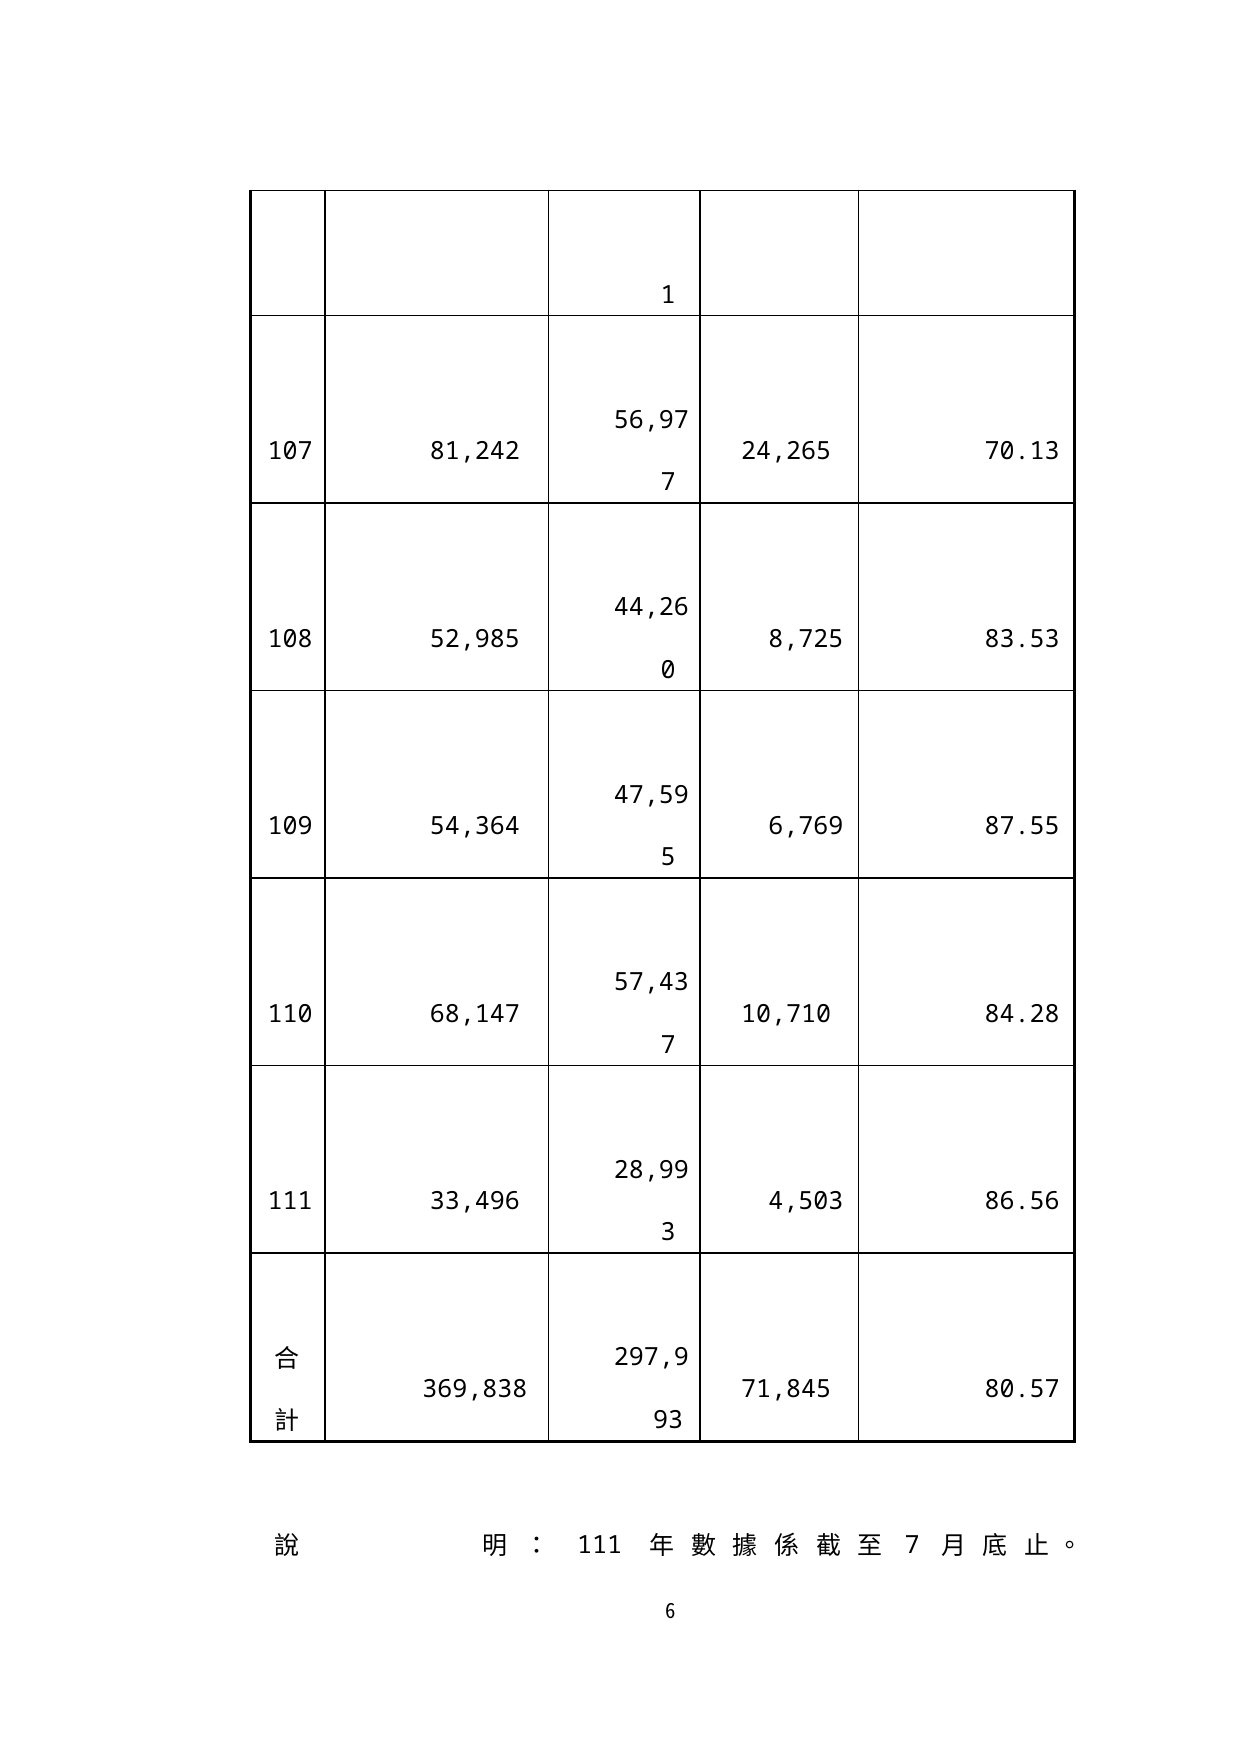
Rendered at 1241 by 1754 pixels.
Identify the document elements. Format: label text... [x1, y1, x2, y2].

table_cell 4,503 [701, 1066, 858, 1252]
table_cell 24,265 [701, 316, 858, 502]
table_cell 1 [549, 191, 699, 314]
table_cell 10,710 [701, 879, 858, 1064]
table_cell 合計 [252, 1254, 324, 1439]
table_cell [252, 191, 324, 314]
table_cell [701, 191, 858, 314]
table_cell 111 [252, 1066, 324, 1252]
table_cell 81,242 [326, 316, 548, 502]
table_cell 297,993 [549, 1254, 699, 1439]
table_cell 47,595 [549, 691, 699, 877]
table_cell 8,725 [701, 504, 858, 689]
table_cell 84.28 [859, 879, 1073, 1064]
text 說 明：111年數據係截至7月底止。 [242, 1502, 1058, 1564]
table_cell 80.57 [859, 1254, 1073, 1439]
table_cell 33,496 [326, 1066, 548, 1252]
table_cell 109 [252, 691, 324, 877]
table_cell 86.56 [859, 1066, 1073, 1252]
table_cell [859, 191, 1073, 314]
table_cell 87.55 [859, 691, 1073, 877]
table_cell 83.53 [859, 504, 1073, 689]
table_cell 57,437 [549, 879, 699, 1064]
table_cell 56,977 [549, 316, 699, 502]
table_cell 52,985 [326, 504, 548, 689]
table_cell 28,993 [549, 1066, 699, 1252]
table_cell 71,845 [701, 1254, 858, 1439]
table_cell 70.13 [859, 316, 1073, 502]
table_cell 68,147 [326, 879, 548, 1064]
table_cell 44,260 [549, 504, 699, 689]
table_cell 54,364 [326, 691, 548, 877]
table_cell 107 [252, 316, 324, 502]
table_cell 110 [252, 879, 324, 1064]
table_cell [326, 191, 548, 314]
table_cell 369,838 [326, 1254, 548, 1439]
table_cell 6,769 [701, 691, 858, 877]
table_cell 108 [252, 504, 324, 689]
